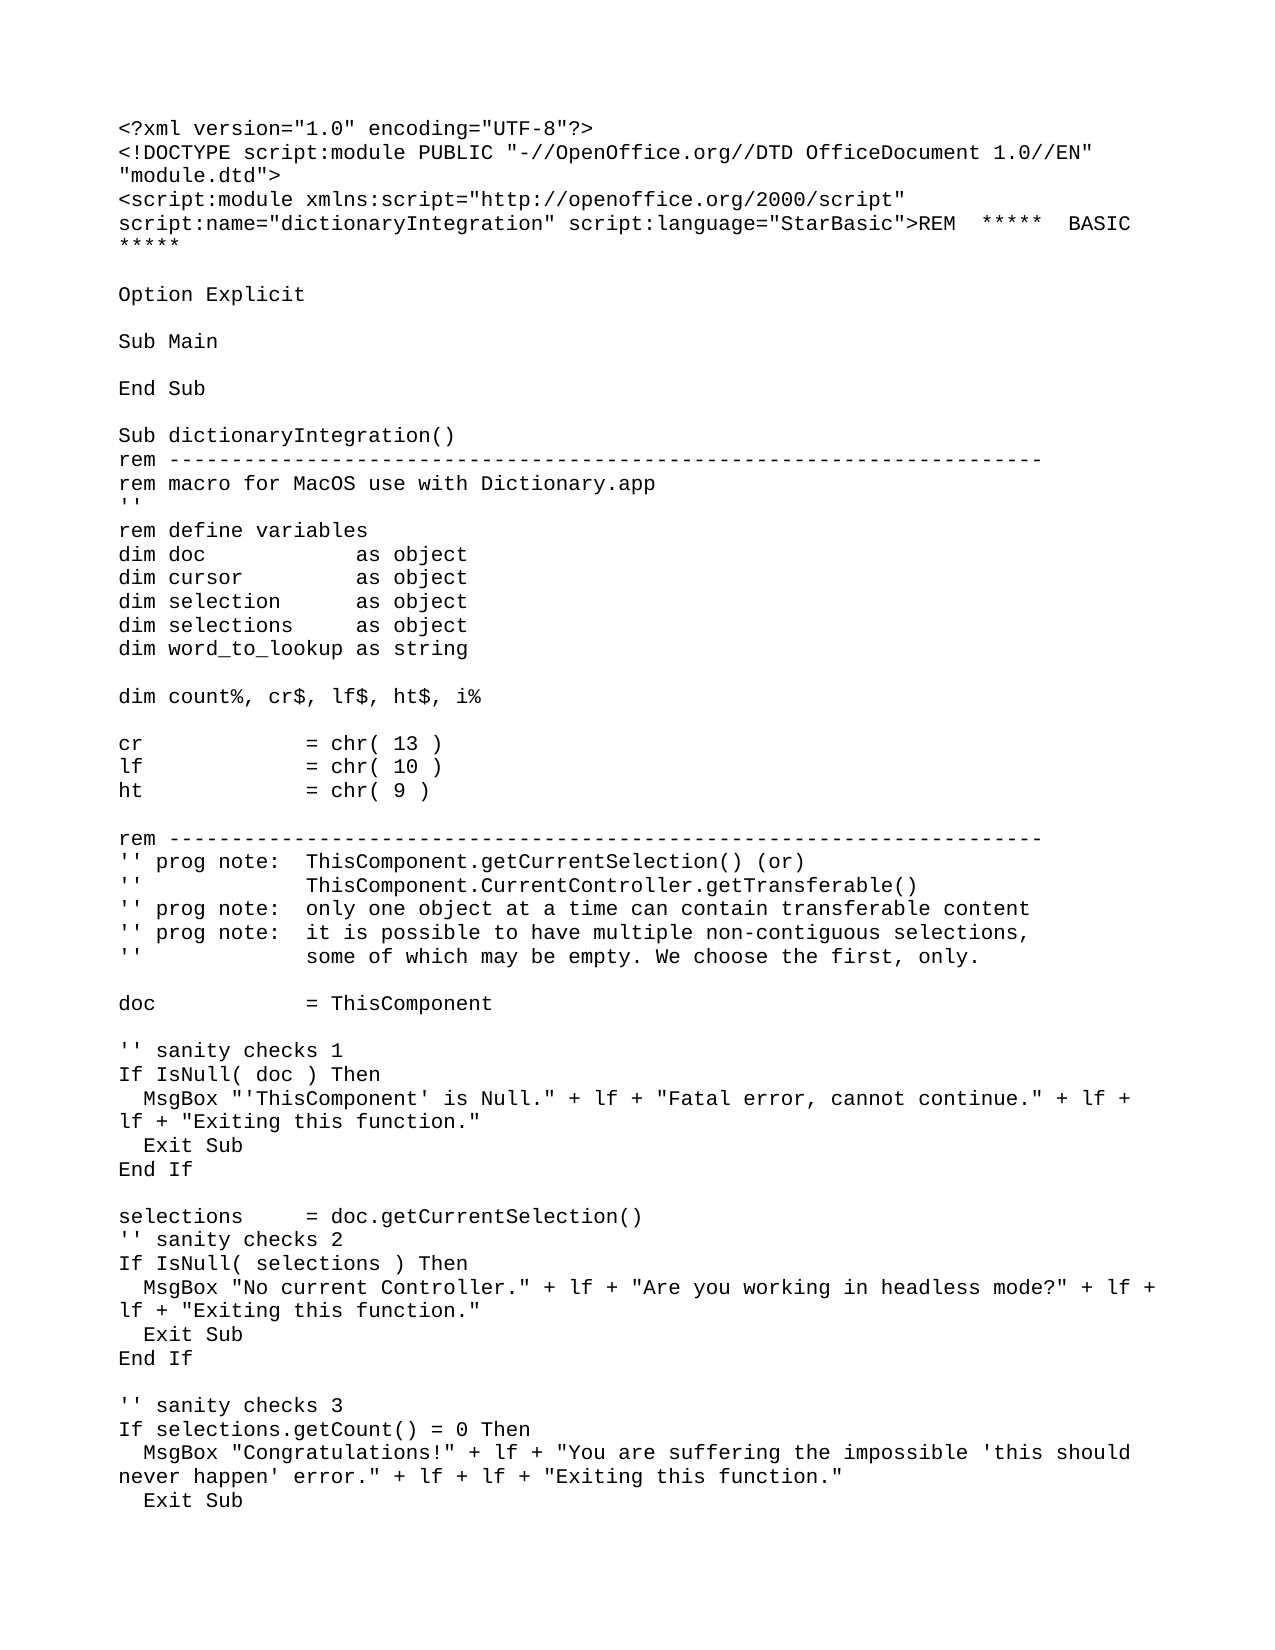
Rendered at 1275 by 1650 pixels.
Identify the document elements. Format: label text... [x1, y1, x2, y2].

text dim selections as object [118, 615, 1157, 638]
text '' prog note: ThisComponent.getCurrentSelection() (or) [118, 851, 1157, 875]
text <script:module xmlns:script="http://openoffice.org/2000/script" script:name="dictionaryIntegration" script:language="StarBasic">REM ***** BASIC ***** [118, 189, 1157, 260]
text Exit Sub [118, 1324, 1157, 1348]
text selections = doc.getCurrentSelection() [118, 1206, 1157, 1229]
text '' prog note: only one object at a time can contain transferable content [118, 898, 1157, 922]
text If selections.getCount() = 0 Then [118, 1419, 1157, 1442]
text <?xml version="1.0" encoding="UTF-8"?> [118, 118, 1157, 142]
text '' some of which may be empty. We choose the first, only. [118, 946, 1157, 969]
text Exit Sub [118, 1489, 1157, 1513]
text rem ---------------------------------------------------------------------- [118, 827, 1157, 851]
text '' prog note: it is possible to have multiple non-contiguous selections, [118, 922, 1157, 946]
text End If [118, 1158, 1157, 1182]
text '' [118, 496, 1157, 520]
text dim cursor as object [118, 567, 1157, 591]
text If IsNull( selections ) Then [118, 1253, 1157, 1277]
text dim doc as object [118, 544, 1157, 567]
text '' sanity checks 2 [118, 1229, 1157, 1253]
text '' ThisComponent.CurrentController.getTransferable() [118, 875, 1157, 898]
text dim word_to_lookup as string [118, 638, 1157, 662]
text Option Explicit [118, 284, 1157, 307]
text '' sanity checks 1 [118, 1040, 1157, 1064]
text MsgBox "'ThisComponent' is Null." + lf + "Fatal error, cannot continue." + lf + lf + "Exiting this function." [118, 1088, 1157, 1135]
text Sub dictionaryIntegration() [118, 426, 1157, 449]
text If IsNull( doc ) Then [118, 1064, 1157, 1088]
text dim count%, cr$, lf$, ht$, i% [118, 686, 1157, 709]
text rem macro for MacOS use with Dictionary.app [118, 473, 1157, 496]
text ht = chr( 9 ) [118, 780, 1157, 804]
text Sub Main [118, 331, 1157, 354]
text End If [118, 1348, 1157, 1371]
text cr = chr( 13 ) [118, 733, 1157, 757]
text rem define variables [118, 520, 1157, 544]
text End Sub [118, 378, 1157, 402]
text <!DOCTYPE script:module PUBLIC "-//OpenOffice.org//DTD OfficeDocument 1.0//EN" "module.dtd"> [118, 142, 1157, 189]
text doc = ThisComponent [118, 993, 1157, 1017]
text Exit Sub [118, 1135, 1157, 1158]
text rem ---------------------------------------------------------------------- [118, 449, 1157, 473]
text dim selection as object [118, 591, 1157, 615]
text lf = chr( 10 ) [118, 757, 1157, 780]
text MsgBox "No current Controller." + lf + "Are you working in headless mode?" + lf + lf + "Exiting this function." [118, 1277, 1157, 1324]
text '' sanity checks 3 [118, 1395, 1157, 1419]
text MsgBox "Congratulations!" + lf + "You are suffering the impossible 'this should never happen' error." + lf + lf + "Exiting this function." [118, 1442, 1157, 1489]
